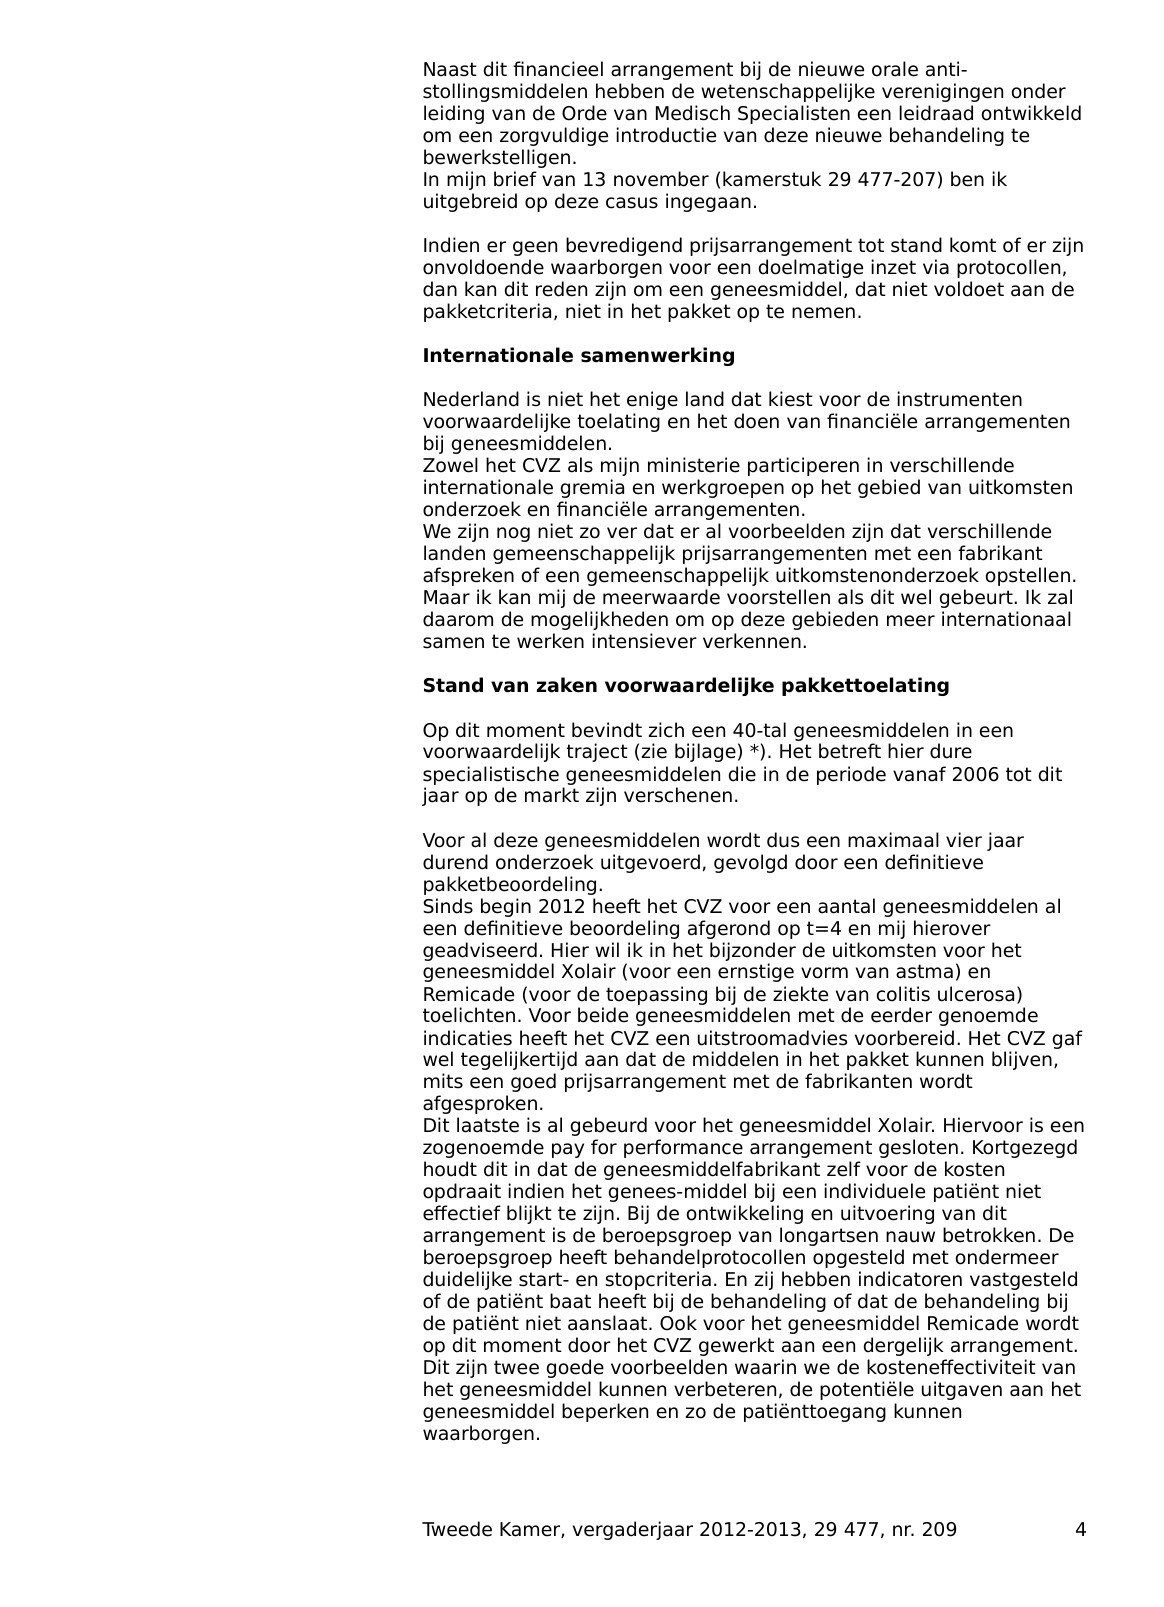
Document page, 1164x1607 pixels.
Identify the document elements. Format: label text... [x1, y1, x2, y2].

text Dit zijn twee goede voorbeelden waarin we de kosteneffectiviteit van het geneesmiddel kunnen verbeteren, de potentiële uitgaven aan het geneesmiddel beperken en zo de patiënttoegang kunnen waarborgen. [422, 1357, 1087, 1445]
text Nederland is niet het enige land dat kiest voor de instrumenten voorwaardelijke toelating en het doen van financiële arrangementen bij geneesmiddelen. [422, 389, 1087, 455]
text In mijn brief van 13 november (kamerstuk 29 477-207) ben ik uitgebreid op deze casus ingegaan. [422, 169, 1087, 213]
text Dit laatste is al gebeurd voor het geneesmiddel Xolair. Hiervoor is een zogenoemde pay for performance arrangement gesloten. Kortgezegd houdt dit in dat de geneesmiddelfabrikant zelf voor de kosten opdraait indien het genees-middel bij een individuele patiënt niet effectief blijkt te zijn. Bij de ontwikkeling en uitvoering van dit arrangement is de beroepsgroep van longartsen nauw betrokken. De beroepsgroep heeft behandelprotocollen opgesteld met ondermeer duidelijke start- en stopcriteria. En zij hebben indicatoren vastgesteld of de patiënt baat heeft bij de behandeling of dat de behandeling bij de patiënt niet aanslaat. Ook voor het geneesmiddel Remicade wordt op dit moment door het CVZ gewerkt aan een dergelijk arrangement. [422, 1115, 1087, 1357]
text Naast dit financieel arrangement bij de nieuwe orale anti-stollingsmiddelen hebben de wetenschappelijke verenigingen onder leiding van de Orde van Medisch Specialisten een leidraad ontwikkeld om een zorgvuldige introductie van deze nieuwe behandeling te bewerkstelligen. [422, 59, 1087, 169]
subtitle Stand van zaken voorwaardelijke pakkettoelating [422, 675, 1087, 697]
text Sinds begin 2012 heeft het CVZ voor een aantal geneesmiddelen al een definitieve beoordeling afgerond op t=4 en mij hierover geadviseerd. Hier wil ik in het bijzonder de uitkomsten voor het geneesmiddel Xolair (voor een ernstige vorm van astma) en Remicade (voor de toepassing bij de ziekte van colitis ulcerosa) toelichten. Voor beide geneesmiddelen met de eerder genoemde indicaties heeft het CVZ een uitstroomadvies voorbereid. Het CVZ gaf wel tegelijkertijd aan dat de middelen in het pakket kunnen blijven, mits een goed prijsarrangement met de fabrikanten wordt afgesproken. [422, 896, 1087, 1115]
text We zijn nog niet zo ver dat er al voorbeelden zijn dat verschillende landen gemeenschappelijk prijsarrangementen met een fabrikant afspreken of een gemeenschappelijk uitkomstenonderzoek opstellen. Maar ik kan mij de meerwaarde voorstellen als dit wel gebeurt. Ik zal daarom de mogelijkheden om op deze gebieden meer internationaal samen te werken intensiever verkennen. [422, 521, 1087, 653]
text Zowel het CVZ als mijn ministerie participeren in verschillende internationale gremia en werkgroepen op het gebied van uitkomsten onderzoek en financiële arrangementen. [422, 455, 1087, 521]
text Indien er geen bevredigend prijsarrangement tot stand komt of er zijn onvoldoende waarborgen voor een doelmatige inzet via protocollen, dan kan dit reden zijn om een geneesmiddel, dat niet voldoet aan de pakketcriteria, niet in het pakket op te nemen. [422, 235, 1087, 323]
text Voor al deze geneesmiddelen wordt dus een maximaal vier jaar durend onderzoek uitgevoerd, gevolgd door een definitieve pakketbeoordeling. [422, 829, 1087, 896]
text Op dit moment bevindt zich een 40-tal geneesmiddelen in een voorwaardelijk traject (zie bijlage) *). Het betreft hier dure specialistische geneesmiddelen die in de periode vanaf 2006 tot dit jaar op de markt zijn verschenen. [422, 719, 1087, 807]
subtitle Internationale samenwerking [422, 345, 1087, 367]
